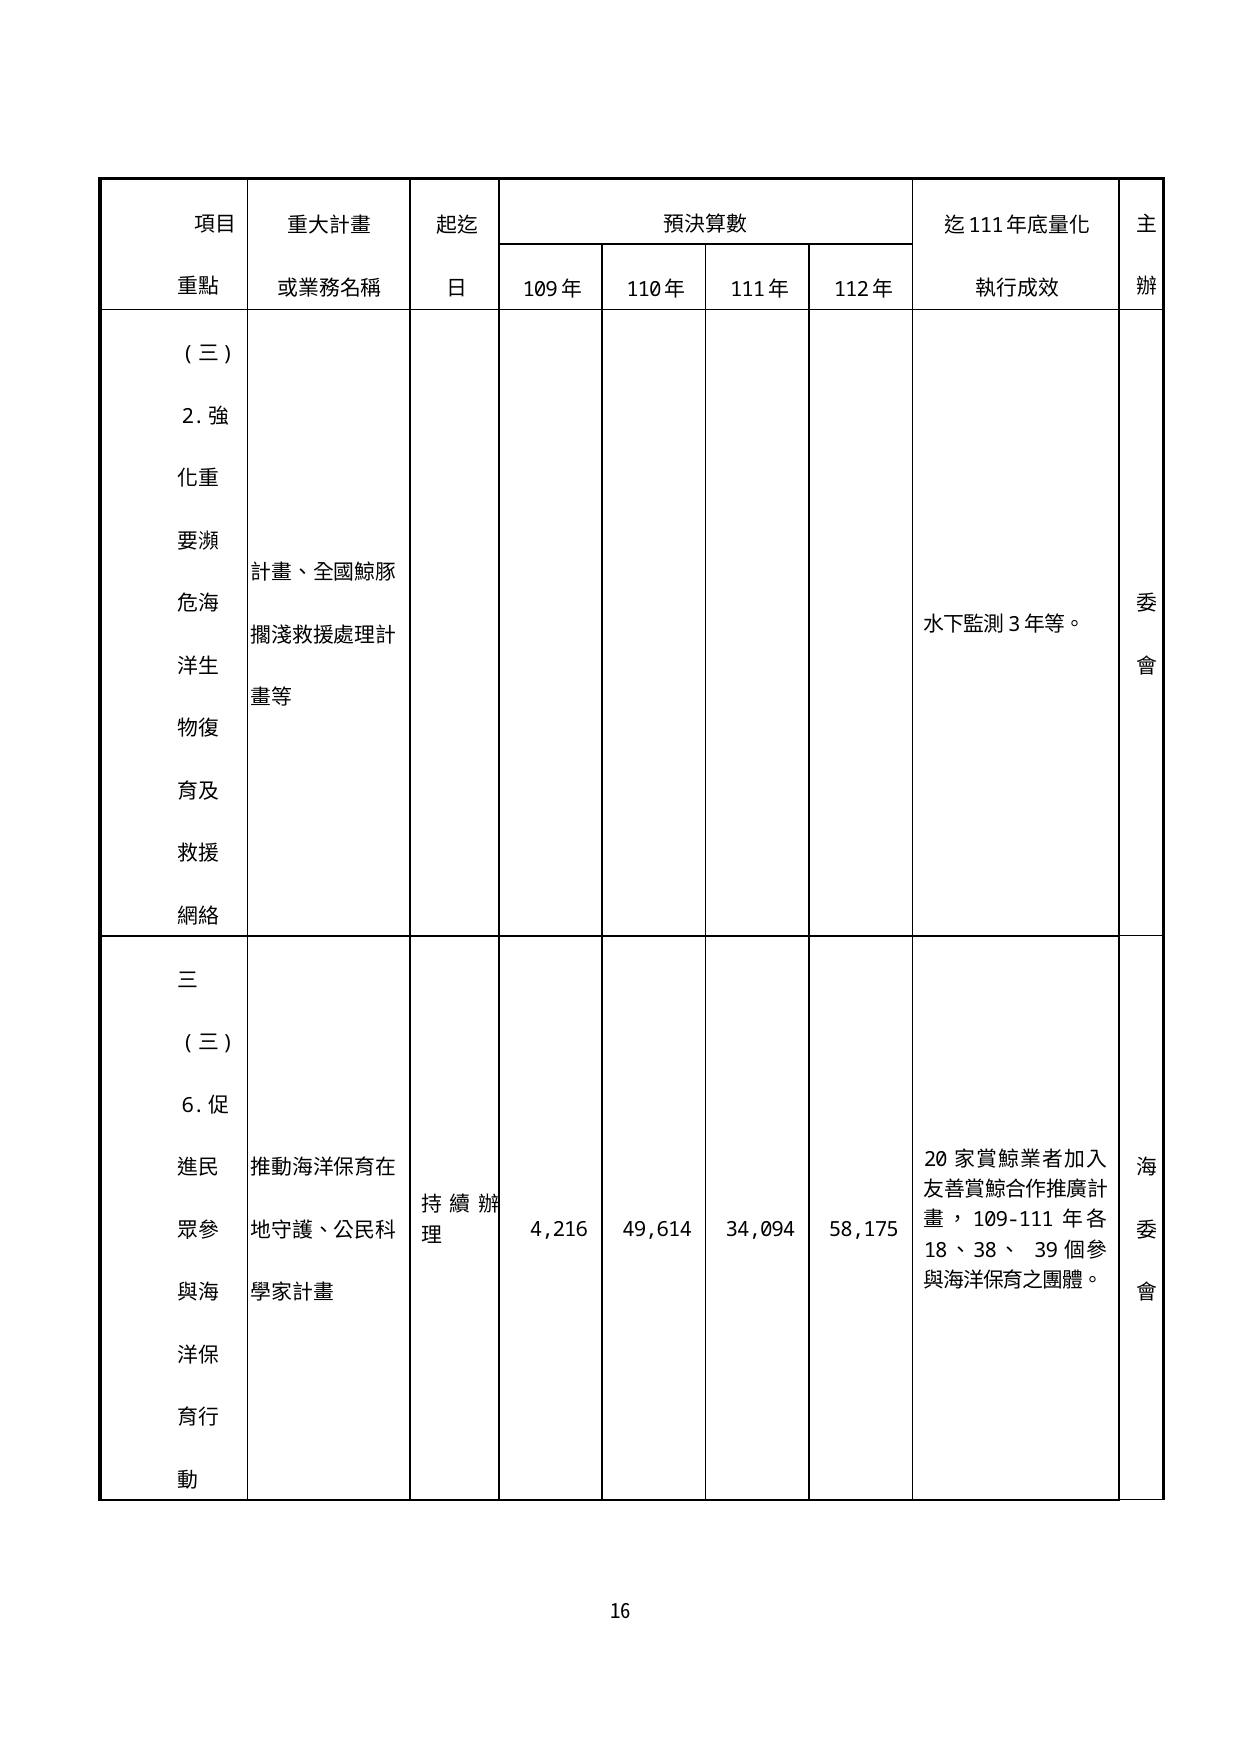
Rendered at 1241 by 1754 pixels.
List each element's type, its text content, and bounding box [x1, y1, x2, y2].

table_header 主辦 機關 [1120, 180, 1162, 308]
table_cell 三(三)2.強化重要瀕危海洋生物復育及救援網絡 [102, 310, 247, 935]
table_header 重大計畫 或業務名稱 [248, 180, 409, 308]
table_cell 持續辦理 [411, 937, 498, 1499]
table_cell 34,094 [706, 937, 808, 1499]
table_cell [500, 310, 601, 935]
table_cell 4,216 [500, 937, 601, 1499]
table_cell 水下監測3年等。 [913, 310, 1118, 935]
table_cell [411, 310, 498, 935]
table_cell [810, 310, 912, 935]
table_cell [706, 310, 808, 935]
table_cell 推動海洋保育在地守護、公民科學家計畫 [248, 937, 409, 1499]
table_cell 111年 [706, 245, 808, 308]
table_cell 20家賞鯨業者加入友善賞鯨合作推廣計畫，109-111年各18、38、 39個參與海洋保育之團體。 [913, 937, 1118, 1499]
table_cell 海委會 [1120, 936, 1162, 1499]
table_cell 計畫、全國鯨豚擱淺救援處理計畫等 [248, 310, 409, 935]
table_header 預決算數 [500, 180, 912, 243]
table_cell 110年 [603, 245, 705, 308]
table_header 起迄日 [411, 180, 498, 308]
table_header 迄111年底量化 執行成效 [913, 180, 1118, 308]
table_cell 58,175 [810, 937, 912, 1499]
table_cell 海委會 [1120, 310, 1162, 935]
table_header 項目 重點 工作 [102, 180, 247, 308]
table_cell 三(三)6.促進民眾參與海洋保育行動 [102, 937, 247, 1499]
table_cell 112年 [810, 245, 912, 308]
table_cell [603, 310, 705, 935]
table_cell 49,614 [603, 937, 705, 1499]
table_cell 109年 [500, 245, 601, 308]
